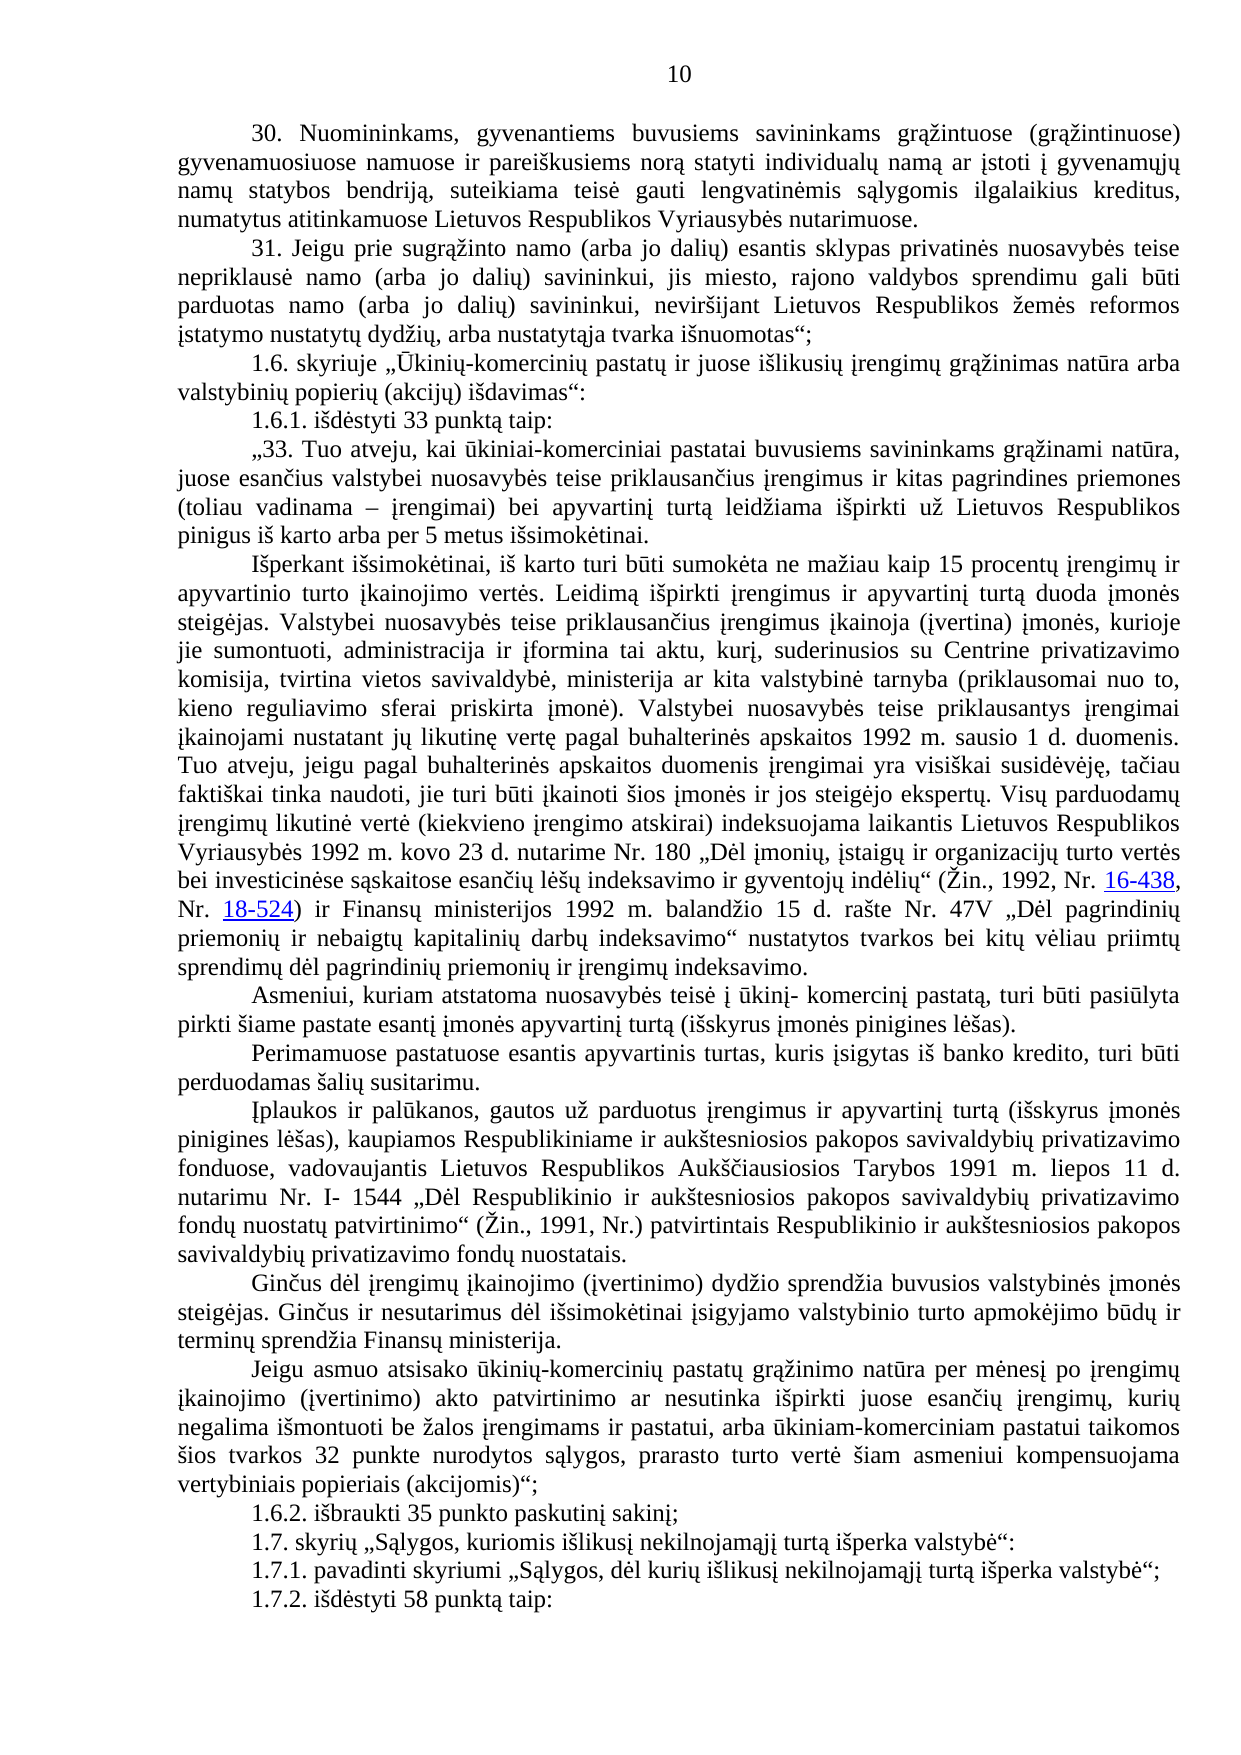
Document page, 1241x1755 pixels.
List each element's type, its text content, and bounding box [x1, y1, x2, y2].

text Jeigu asmuo atsisako ūkinių-komercinių pastatų grąžinimo natūra per mėnesį po įrengimų įkainojimo (įvertinimo) akto patvirtinimo ar nesutinka išpirkti juose esančių įrengimų, kurių negalima išmontuoti be žalos įrengimams ir pastatui, arba ūkiniam-komerciniam pastatui taikomos šios tvarkos 32 punkte nurodytos sąlygos, prarasto turto vertė šiam asmeniui kompensuojama vertybiniais popieriais (akcijomis)“; [177, 1354, 1181, 1498]
text 1.6.2. išbraukti 35 punkto paskutinį sakinį; [177, 1498, 1181, 1527]
text Ginčus dėl įrengimų įkainojimo (įvertinimo) dydžio sprendžia buvusios valstybinės įmonės steigėjas. Ginčus ir nesutarimus dėl išsimokėtinai įsigyjamo valstybinio turto apmokėjimo būdų ir terminų sprendžia Finansų ministerija. [177, 1268, 1181, 1354]
text 1.7. skyrių „Sąlygos, kuriomis išlikusį nekilnojamąjį turtą išperka valstybė“: [177, 1527, 1181, 1556]
text 1.7.2. išdėstyti 58 punktą taip: [177, 1584, 1181, 1613]
text 31. Jeigu prie sugrąžinto namo (arba jo dalių) esantis sklypas privatinės nuosavybės teise nepriklausė namo (arba jo dalių) savininkui, jis miesto, rajono valdybos sprendimu gali būti parduotas namo (arba jo dalių) savininkui, neviršijant Lietuvos Respublikos žemės reformos įstatymo nustatytų dydžių, arba nustatytąja tvarka išnuomotas“; [177, 233, 1181, 348]
text 30. Nuomininkams, gyvenantiems buvusiems savininkams grąžintuose (grąžintinuose) gyvenamuosiuose namuose ir pareiškusiems norą statyti individualų namą ar įstoti į gyvenamųjų namų statybos bendriją, suteikiama teisė gauti lengvatinėmis sąlygomis ilgalaikius kreditus, numatytus atitinkamuose Lietuvos Respublikos Vyriausybės nutarimuose. [177, 118, 1181, 233]
text „33. Tuo atveju, kai ūkiniai-komerciniai pastatai buvusiems savininkams grąžinami natūra, juose esančius valstybei nuosavybės teise priklausančius įrengimus ir kitas pagrindines priemones (toliau vadinama – įrengimai) bei apyvartinį turtą leidžiama išpirkti už Lietuvos Respublikos pinigus iš karto arba per 5 metus išsimokėtinai. [177, 434, 1181, 549]
text 1.6. skyriuje „Ūkinių-komercinių pastatų ir juose išlikusių įrengimų grąžinimas natūra arba valstybinių popierių (akcijų) išdavimas“: [177, 348, 1181, 406]
text Išperkant išsimokėtinai, iš karto turi būti sumokėta ne mažiau kaip 15 procentų įrengimų ir apyvartinio turto įkainojimo vertės. Leidimą išpirkti įrengimus ir apyvartinį turtą duoda įmonės steigėjas. Valstybei nuosavybės teise priklausančius įrengimus įkainoja (įvertina) įmonės, kurioje jie sumontuoti, administracija ir įformina tai aktu, kurį, suderinusios su Centrine privatizavimo komisija, tvirtina vietos savivaldybė, ministerija ar kita valstybinė tarnyba (priklausomai nuo to, kieno reguliavimo sferai priskirta įmonė). Valstybei nuosavybės teise priklausantys įrengimai įkainojami nustatant jų likutinę vertę pagal buhalterinės apskaitos 1992 m. sausio 1 d. duomenis. Tuo atveju, jeigu pagal buhalterinės apskaitos duomenis įrengimai yra visiškai susidėvėję, tačiau faktiškai tinka naudoti, jie turi būti įkainoti šios įmonės ir jos steigėjo ekspertų. Visų parduodamų įrengimų likutinė vertė (kiekvieno įrengimo atskirai) indeksuojama laikantis Lietuvos Respublikos Vyriausybės 1992 m. kovo 23 d. nutarime Nr. 180 „Dėl įmonių, įstaigų ir organizacijų turto vertės bei investicinėse sąskaitose esančių lėšų indeksavimo ir gyventojų indėlių“ (Žin., 1992, Nr. 16-438, Nr. 18-524) ir Finansų ministerijos 1992 m. balandžio 15 d. rašte Nr. 47V „Dėl pagrindinių priemonių ir nebaigtų kapitalinių darbų indeksavimo“ nustatytos tvarkos bei kitų vėliau priimtų sprendimų dėl pagrindinių priemonių ir įrengimų indeksavimo. [177, 549, 1181, 981]
text 1.6.1. išdėstyti 33 punktą taip: [177, 406, 1181, 434]
text Perimamuose pastatuose esantis apyvartinis turtas, kuris įsigytas iš banko kredito, turi būti perduodamas šalių susitarimu. [177, 1038, 1181, 1096]
text Asmeniui, kuriam atstatoma nuosavybės teisė į ūkinį- komercinį pastatą, turi būti pasiūlyta pirkti šiame pastate esantį įmonės apyvartinį turtą (išskyrus įmonės pinigines lėšas). [177, 981, 1181, 1038]
text 1.7.1. pavadinti skyriumi „Sąlygos, dėl kurių išlikusį nekilnojamąjį turtą išperka valstybė“; [177, 1556, 1181, 1584]
text Įplaukos ir palūkanos, gautos už parduotus įrengimus ir apyvartinį turtą (išskyrus įmonės pinigines lėšas), kaupiamos Respublikiniame ir aukštesniosios pakopos savivaldybių privatizavimo fonduose, vadovaujantis Lietuvos Respublikos Aukščiausiosios Tarybos 1991 m. liepos 11 d. nutarimu Nr. I- 1544 „Dėl Respublikinio ir aukštesniosios pakopos savivaldybių privatizavimo fondų nuostatų patvirtinimo“ (Žin., 1991, Nr.) patvirtintais Respublikinio ir aukštesniosios pakopos savivaldybių privatizavimo fondų nuostatais. [177, 1096, 1181, 1268]
